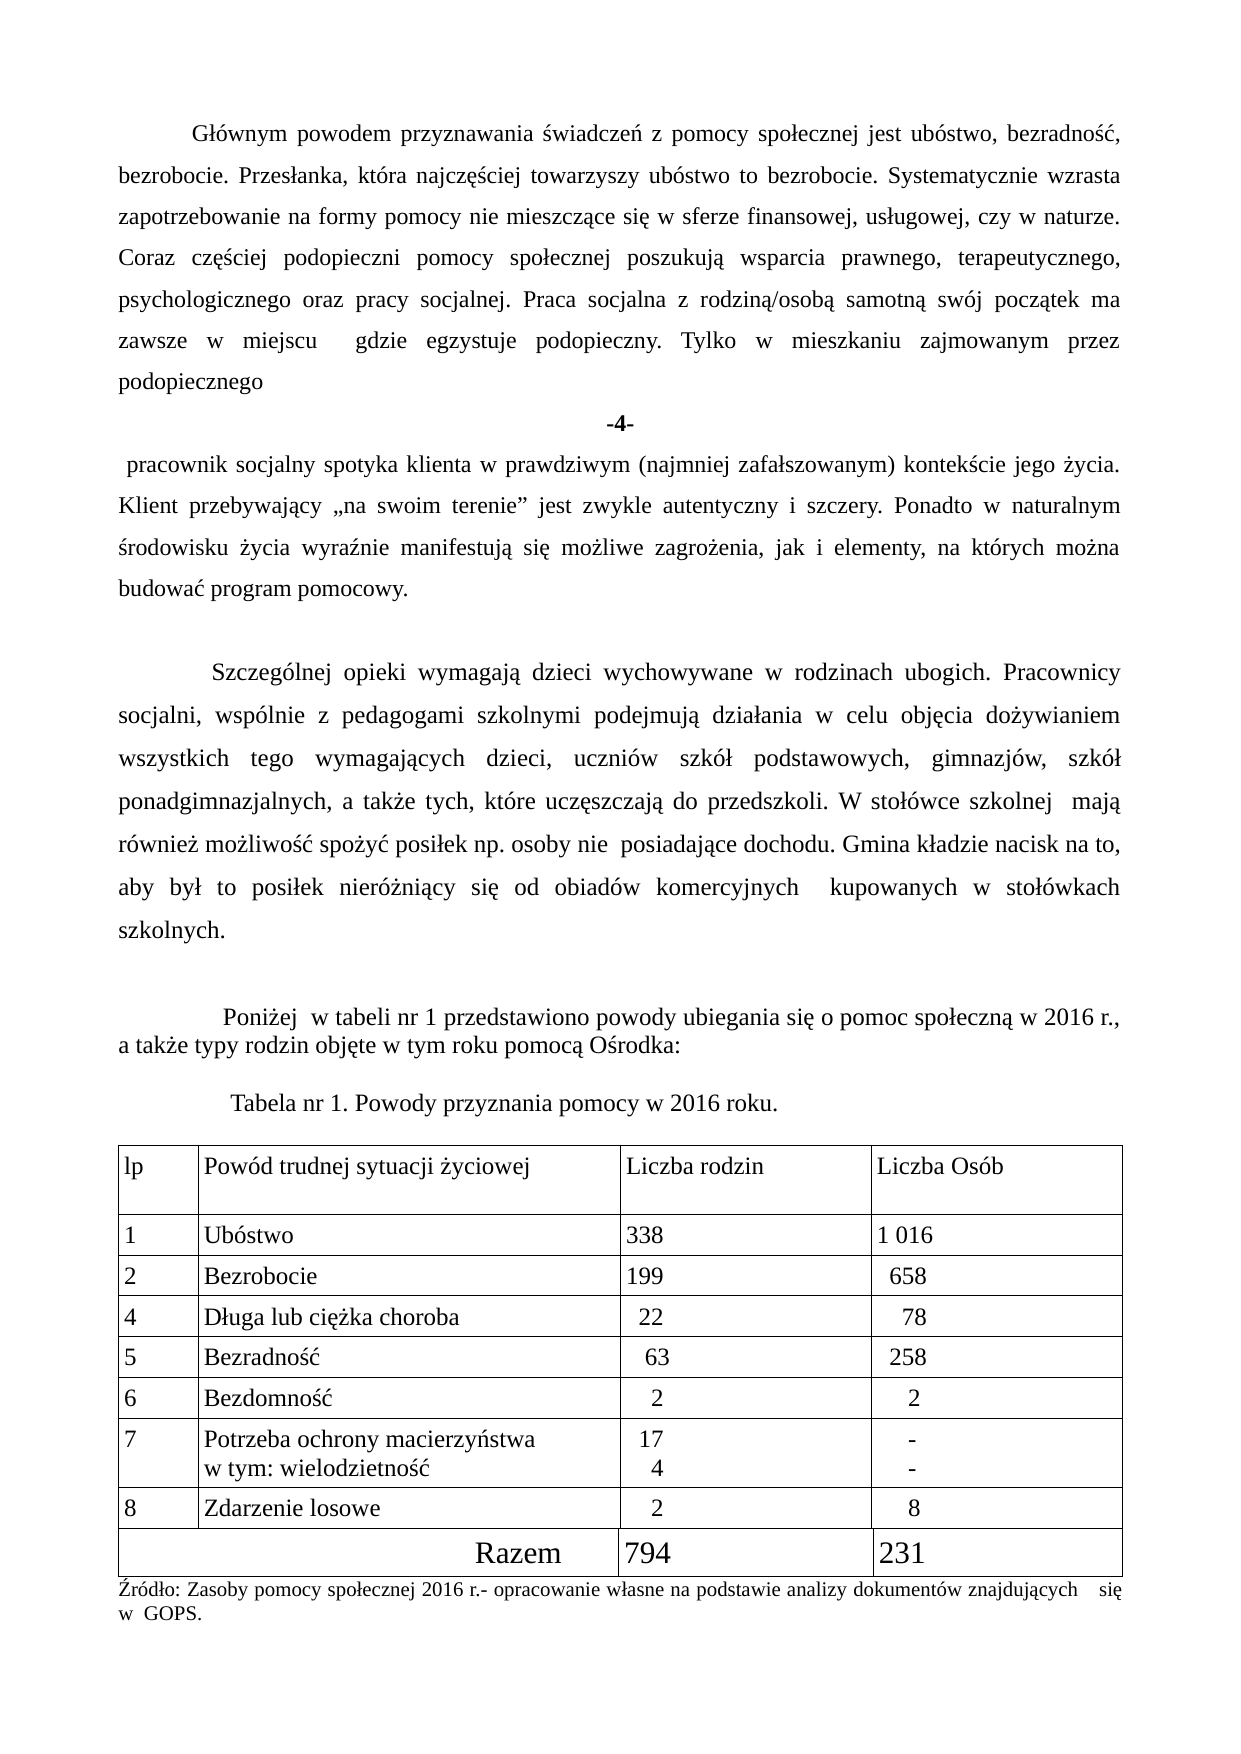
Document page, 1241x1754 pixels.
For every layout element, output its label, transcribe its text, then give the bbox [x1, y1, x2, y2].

text Szczególnej opieki wymagają dzieci wychowywane w rodzinach ubogich. Pracownicy socjalni, wspólnie z pedagogami szkolnymi podejmują działania w celu objęcia dożywianiem wszystkich tego wymagających dzieci, uczniów szkół podstawowych, gimnazjów, szkół ponadgimnazjalnych, a także tych, które uczęszczają do przedszkoli. W stołówce szkolnej mają również możliwość spożyć posiłek np. osoby nie posiadające dochodu. Gmina kładzie nacisk na to, aby był to posiłek nieróżniący się od obiadów komercyjnych kupowanych w stołówkach szkolnych. [118, 657, 1122, 944]
table_cell Ubóstwo [199, 1215, 620, 1255]
table_cell 1 016 [872, 1215, 1122, 1255]
text Poniżej w tabeli nr 1 przedstawiono powody ubiegania się o pomoc społeczną w 2016 r., a także typy rodzin objęte w tym roku pomocą Ośrodka: [118, 1002, 1122, 1059]
table_cell Bezdomność [199, 1378, 620, 1418]
table_cell 7 [119, 1419, 198, 1487]
table_cell 17 4 [621, 1419, 871, 1487]
text Tabela nr 1. Powody przyznania pomocy w 2016 roku. [118, 1088, 1122, 1117]
table_cell 63 [621, 1337, 871, 1377]
table_cell 2 [621, 1378, 871, 1418]
table_cell - - [872, 1419, 1122, 1487]
text Źródło: Zasoby pomocy społecznej 2016 r.- opracowanie własne na podstawie analizy dokumentów znajdujących się w GOPS. [118, 1577, 1122, 1625]
table_cell 78 [872, 1296, 1122, 1336]
table_cell Bezrobocie [199, 1256, 620, 1295]
table_header lp [119, 1146, 198, 1214]
table_cell 4 [119, 1296, 198, 1336]
table_cell Długa lub ciężka choroba [199, 1296, 620, 1336]
table_cell 22 [621, 1296, 871, 1336]
table_cell 658 [872, 1256, 1122, 1295]
text -4- [118, 409, 1122, 436]
table_cell 2 [872, 1378, 1122, 1418]
table_header Razem [119, 1529, 618, 1576]
table_cell 8 [872, 1488, 1122, 1528]
table_cell Zdarzenie losowe [199, 1488, 620, 1528]
table_header Liczba Osób [872, 1146, 1122, 1214]
table_cell 199 [621, 1256, 871, 1295]
table_header 231 [874, 1529, 1122, 1576]
text pracownik socjalny spotyka klienta w prawdziwym (najmniej zafałszowanym) kontekście jego życia. Klient przebywający „na swoim terenie” jest zwykle autentyczny i szczery. Ponadto w naturalnym środowisku życia wyraźnie manifestują się możliwe zagrożenia, jak i elementy, na których można budować program pomocowy. [118, 450, 1122, 602]
table_cell 2 [119, 1256, 198, 1295]
table_header Liczba rodzin [621, 1146, 871, 1214]
table_header 794 [619, 1529, 873, 1576]
table_cell 1 [119, 1215, 198, 1255]
table_cell 2 [621, 1488, 871, 1528]
text Głównym powodem przyznawania świadczeń z pomocy społecznej jest ubóstwo, bezradność, bezrobocie. Przesłanka, która najczęściej towarzyszy ubóstwo to bezrobocie. Systematycznie wzrasta zapotrzebowanie na formy pomocy nie mieszczące się w sferze finansowej, usługowej, czy w naturze. Coraz częściej podopieczni pomocy społecznej poszukują wsparcia prawnego, terapeutycznego, psychologicznego oraz pracy socjalnej. Praca socjalna z rodziną/osobą samotną swój początek ma zawsze w miejscu gdzie egzystuje podopieczny. Tylko w mieszkaniu zajmowanym przez podopiecznego [118, 118, 1122, 395]
table_cell 5 [119, 1337, 198, 1377]
table_cell Bezradność [199, 1337, 620, 1377]
table_cell 6 [119, 1378, 198, 1418]
table_cell 258 [872, 1337, 1122, 1377]
table_cell 8 [119, 1488, 198, 1528]
table_cell 338 [621, 1215, 871, 1255]
table_cell Potrzeba ochrony macierzyństwa w tym: wielodzietność [199, 1419, 620, 1487]
table_header Powód trudnej sytuacji życiowej [199, 1146, 620, 1214]
